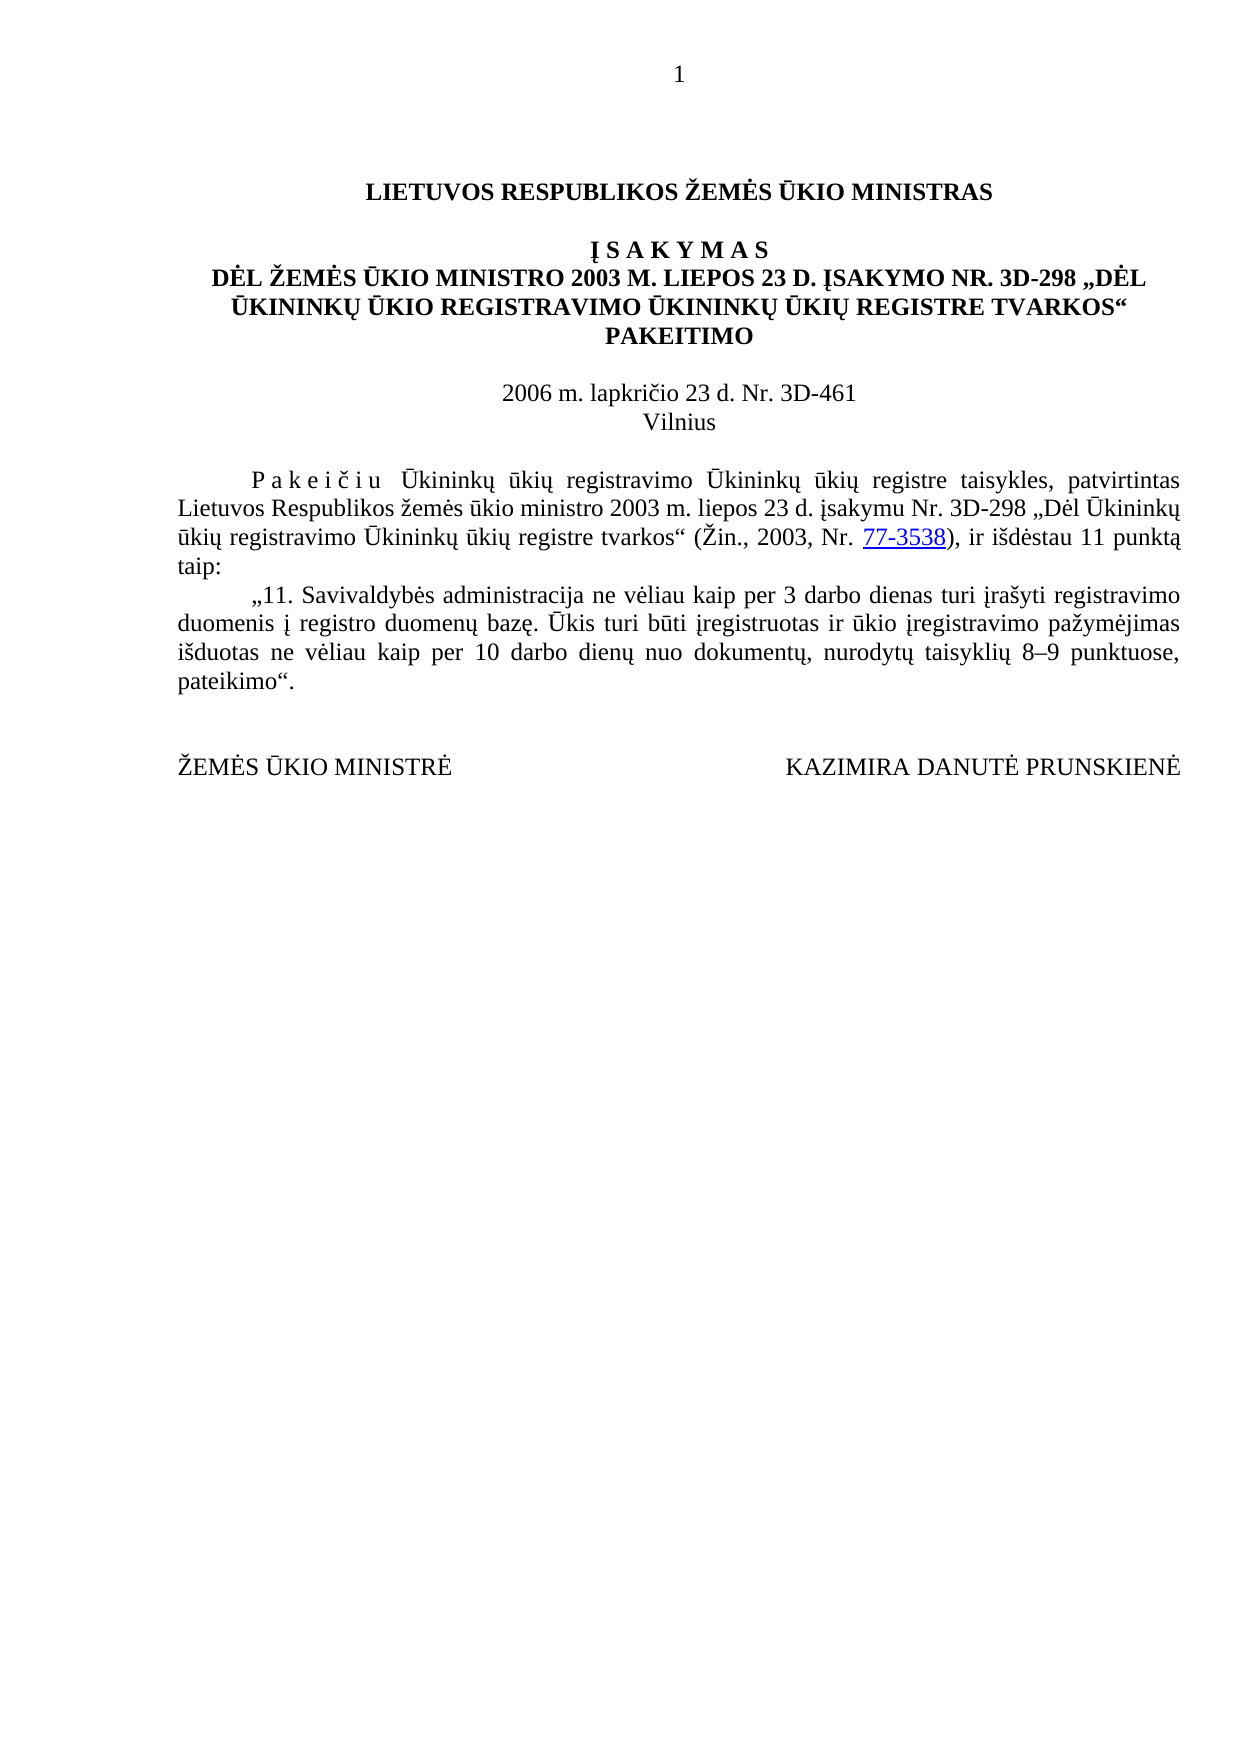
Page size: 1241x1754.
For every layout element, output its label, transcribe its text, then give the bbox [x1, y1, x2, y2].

text „11. Savivaldybės administracija ne vėliau kaip per 3 darbo dienas turi įrašyti registravimo duomenis į registro duomenų bazę. Ūkis turi būti įregistruotas ir ūkio įregistravimo pažymėjimas išduotas ne vėliau kaip per 10 darbo dienų nuo dokumentų, nurodytų taisyklių 8–9 punktuose, pateikimo“. [177, 580, 1181, 695]
text ŽEMĖS ŪKIO MINISTRĖ KAZIMIRA DANUTĖ PRUNSKIENĖ [177, 752, 1181, 781]
text 2006 m. lapkričio 23 d. Nr. 3D-461 [177, 378, 1181, 407]
text DĖL ŽEMĖS ŪKIO MINISTRO 2003 M. LIEPOS 23 D. ĮSAKYMO NR. 3D-298 „DĖL ŪKININKŲ ŪKIO REGISTRAVIMO ŪKININKŲ ŪKIŲ REGISTRE TVARKOS“ PAKEITIMO [177, 263, 1181, 350]
text Vilnius [177, 407, 1181, 436]
text LIETUVOS RESPUBLIKOS ŽEMĖS ŪKIO MINISTRAS [177, 177, 1181, 206]
text Pakeičiu Ūkininkų ūkių registravimo Ūkininkų ūkių registre taisykles, patvirtintas Lietuvos Respublikos žemės ūkio ministro 2003 m. liepos 23 d. įsakymu Nr. 3D-298 „Dėl Ūkininkų ūkių registravimo Ūkininkų ūkių registre tvarkos“ (Žin., 2003, Nr. 77-3538), ir išdėstau 11 punktą taip: [177, 465, 1181, 580]
text Į S A K Y M A S [177, 235, 1181, 263]
